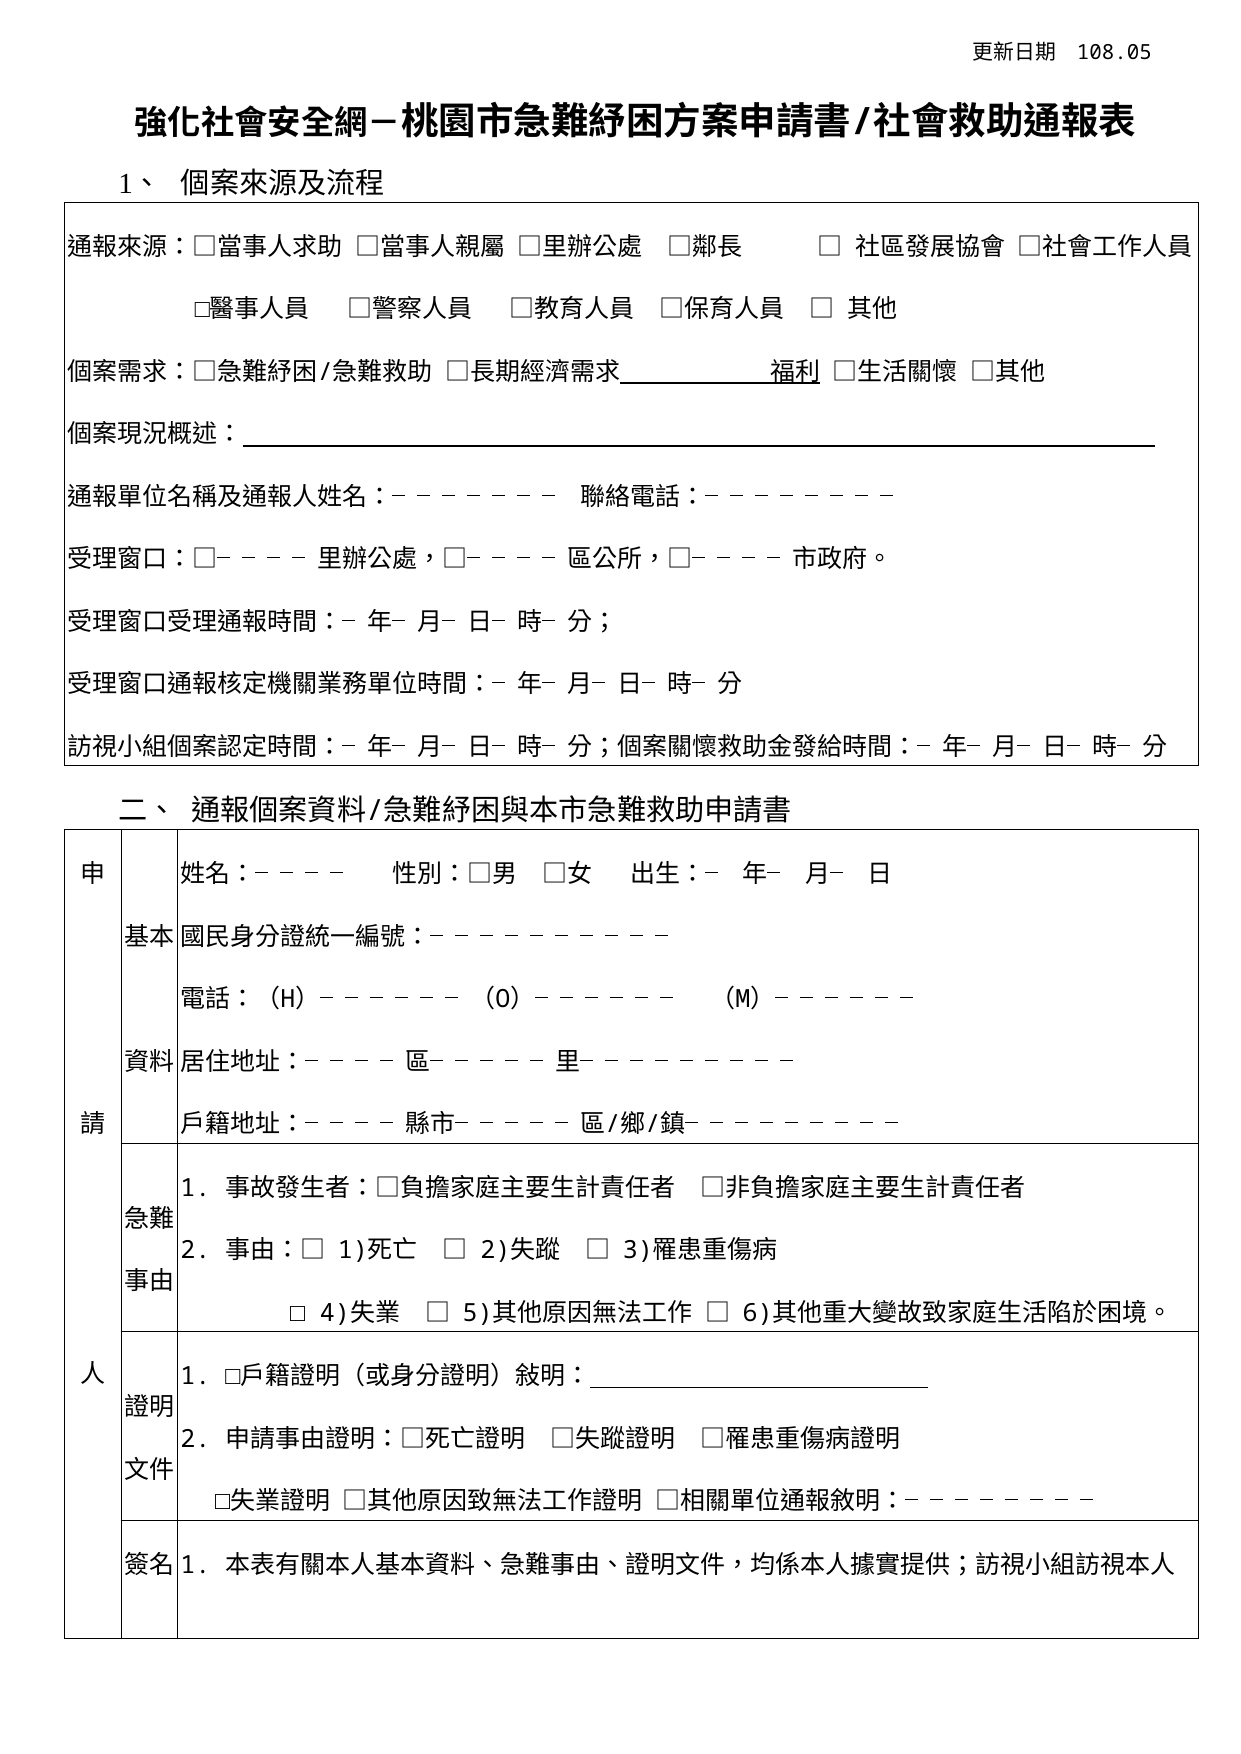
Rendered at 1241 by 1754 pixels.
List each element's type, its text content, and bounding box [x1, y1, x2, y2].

list 個案來源及流程 [118, 139, 1152, 202]
table_cell 1. 事故發生者：□負擔家庭主要生計責任者 □非負擔家庭主要生計責任者 2. 事由：□ 1)死亡 □ 2)失蹤 □ 3)罹患重傷病 □ 4)失業 □ 5)其他原因無法工作 □ 6)其他重大變故致家庭生活陷於困境。 [178, 1144, 1198, 1331]
text 二、 通報個案資料/急難紓困與本市急難救助申請書 [118, 766, 1152, 829]
table_header 姓名：╴╴╴╴ 性別：□男 □女 出生：╴ 年╴ 月╴ 日 國民身分證統一編號：╴╴╴╴╴╴╴╴╴╴ 電話：（H）╴╴╴╴╴╴（O）╴╴╴╴╴╴ （M）╴╴╴╴╴╴ 居住地址：╴╴╴╴區╴╴╴╴╴里╴╴╴╴╴╴╴╴╴ 戶籍地址：╴╴╴╴縣市╴╴╴╴╴區/鄉/鎮╴╴╴╴╴╴╴╴╴ [178, 830, 1198, 1142]
table_header 申 請 人 [65, 830, 121, 1638]
table_cell 1. □戶籍證明（或身分證明）敍明： 2. 申請事由證明：□死亡證明 □失蹤證明 □罹患重傷病證明 □失業證明 □其他原因致無法工作證明 □相關單位通報敘明：╴╴╴╴╴╴╴╴ [178, 1332, 1198, 1519]
table_cell 簽名 [122, 1521, 177, 1638]
table_cell 證明 文件 [122, 1332, 177, 1519]
table_cell 1. 本表有關本人基本資料、急難事由、證明文件，均係本人據實提供；訪視小組訪視本人 [178, 1521, 1198, 1638]
table_header 基本 資料 [122, 830, 177, 1142]
text 強化社會安全網－桃園市急難紓困方案申請書/社會救助通報表 [118, 77, 1152, 139]
table_cell 急難 事由 [122, 1144, 177, 1331]
table_header 通報來源：□當事人求助 □當事人親屬 □里辦公處 □鄰長 □ 社區發展協會 □社會工作人員 □醫事人員 □警察人員 □教育人員 □保育人員 □ 其他 個案需求：□急難紓困/急難救助 □長期經濟需求 福利 □生活關懷 □其他 個案現況概述： 通報單位名稱及通報人姓名：╴╴╴╴╴╴╴ 聯絡電話：╴╴╴╴╴╴╴╴ 受理窗口：□╴╴╴╴里辦公處，□╴╴╴╴區公所，□╴╴╴╴市政府。 受理窗口受理通報時間：╴年╴月╴日╴時╴分； 受理窗口通報核定機關業務單位時間：╴年╴月╴日╴時╴分 訪視小組個案認定時間：╴年╴月╴日╴時╴分；個案關懷救助金發給時間：╴年╴月╴日╴時╴分 [65, 203, 1198, 765]
